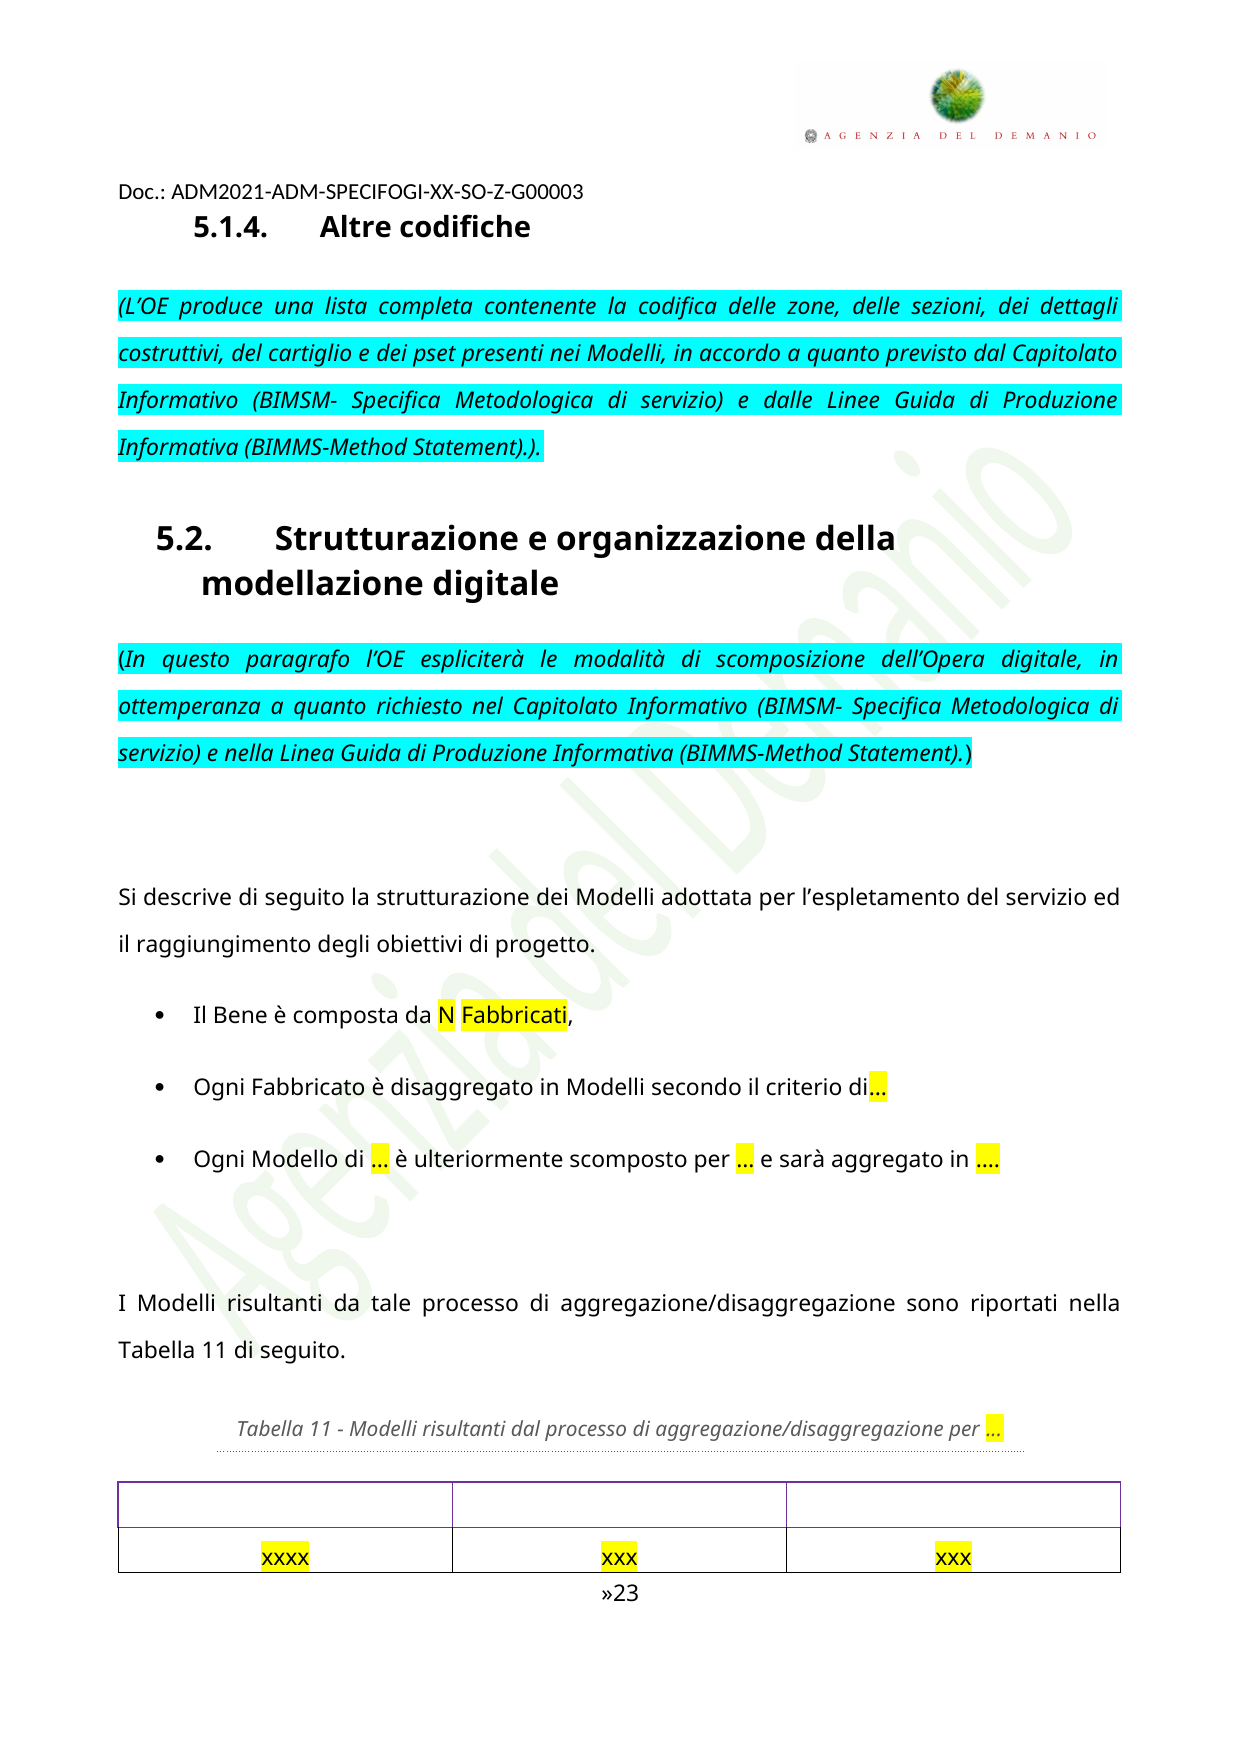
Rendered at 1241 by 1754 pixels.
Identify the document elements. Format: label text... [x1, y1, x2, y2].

table_cell xxx [453, 1528, 786, 1572]
text Tabella 11 - Modelli risultanti dal processo di aggregazione/disaggregazione per ... [216, 1414, 1024, 1452]
table_cell xxx [787, 1528, 1120, 1572]
list Ogni Modello di … è ulteriormente scomposto per … e sarà aggregato in …. [156, 1143, 286, 1174]
text (L’OE produce una lista completa contenente la codifica delle zone, delle sezioni, dei dettagli costruttivi, del cartiglio e dei pset presenti nei Modelli, in accordo a quanto previsto dal Capitolato Informativo (BIMSM- Specifica Metodologica di servizio) e dalle Linee Guida di Produzione Informativa (BIMMS-Method Statement).). [118, 290, 1122, 462]
list Strutturazione e organizzazione della modellazione digitale [156, 515, 1122, 606]
list Ogni Fabbricato è disaggregato in Modelli secondo il criterio di… [426, 1071, 491, 1102]
list Ogni Fabbricato è disaggregato in Modelli secondo il criterio di… [479, 1071, 1122, 1102]
list Il Bene è composta da N Fabbricati, [156, 999, 496, 1031]
table_cell xxxx [119, 1528, 452, 1572]
table_header FORMATO [787, 1483, 1120, 1527]
list Altre codifiche [193, 207, 1122, 246]
list Il Bene è composta da N Fabbricati, [503, 999, 1122, 1031]
text Si descrive di seguito la strutturazione dei Modelli adottata per l’espletamento del servizio ed il raggiungimento degli obiettivi di progetto. [118, 881, 526, 959]
list Ogni Fabbricato è disaggregato in Modelli secondo il criterio di… [156, 1071, 426, 1102]
table_header USO/CONTENUTO/BLOCCO [453, 1483, 786, 1527]
text I Modelli risultanti da tale processo di aggregazione/disaggregazione sono riportati nella Tabella 11 di seguito. [118, 1287, 1122, 1365]
text (In questo paragrafo l’OE espliciterà le modalità di scomposizione dell’Opera digitale, in ottemperanza a quanto richiesto nel Capitolato Informativo (BIMSM- Specifica Metodologica di servizio) e nella Linea Guida di Produzione Informativa (BIMMS-Method Statement).) [118, 643, 1122, 768]
table_header MODELLI [119, 1483, 452, 1527]
list Ogni Modello di … è ulteriormente scomposto per … e sarà aggregato in …. [330, 1143, 381, 1174]
list Ogni Modello di … è ulteriormente scomposto per … e sarà aggregato in …. [370, 1143, 1122, 1174]
text Si descrive di seguito la strutturazione dei Modelli adottata per l’espletamento del servizio ed il raggiungimento degli obiettivi di progetto. [531, 881, 1122, 959]
